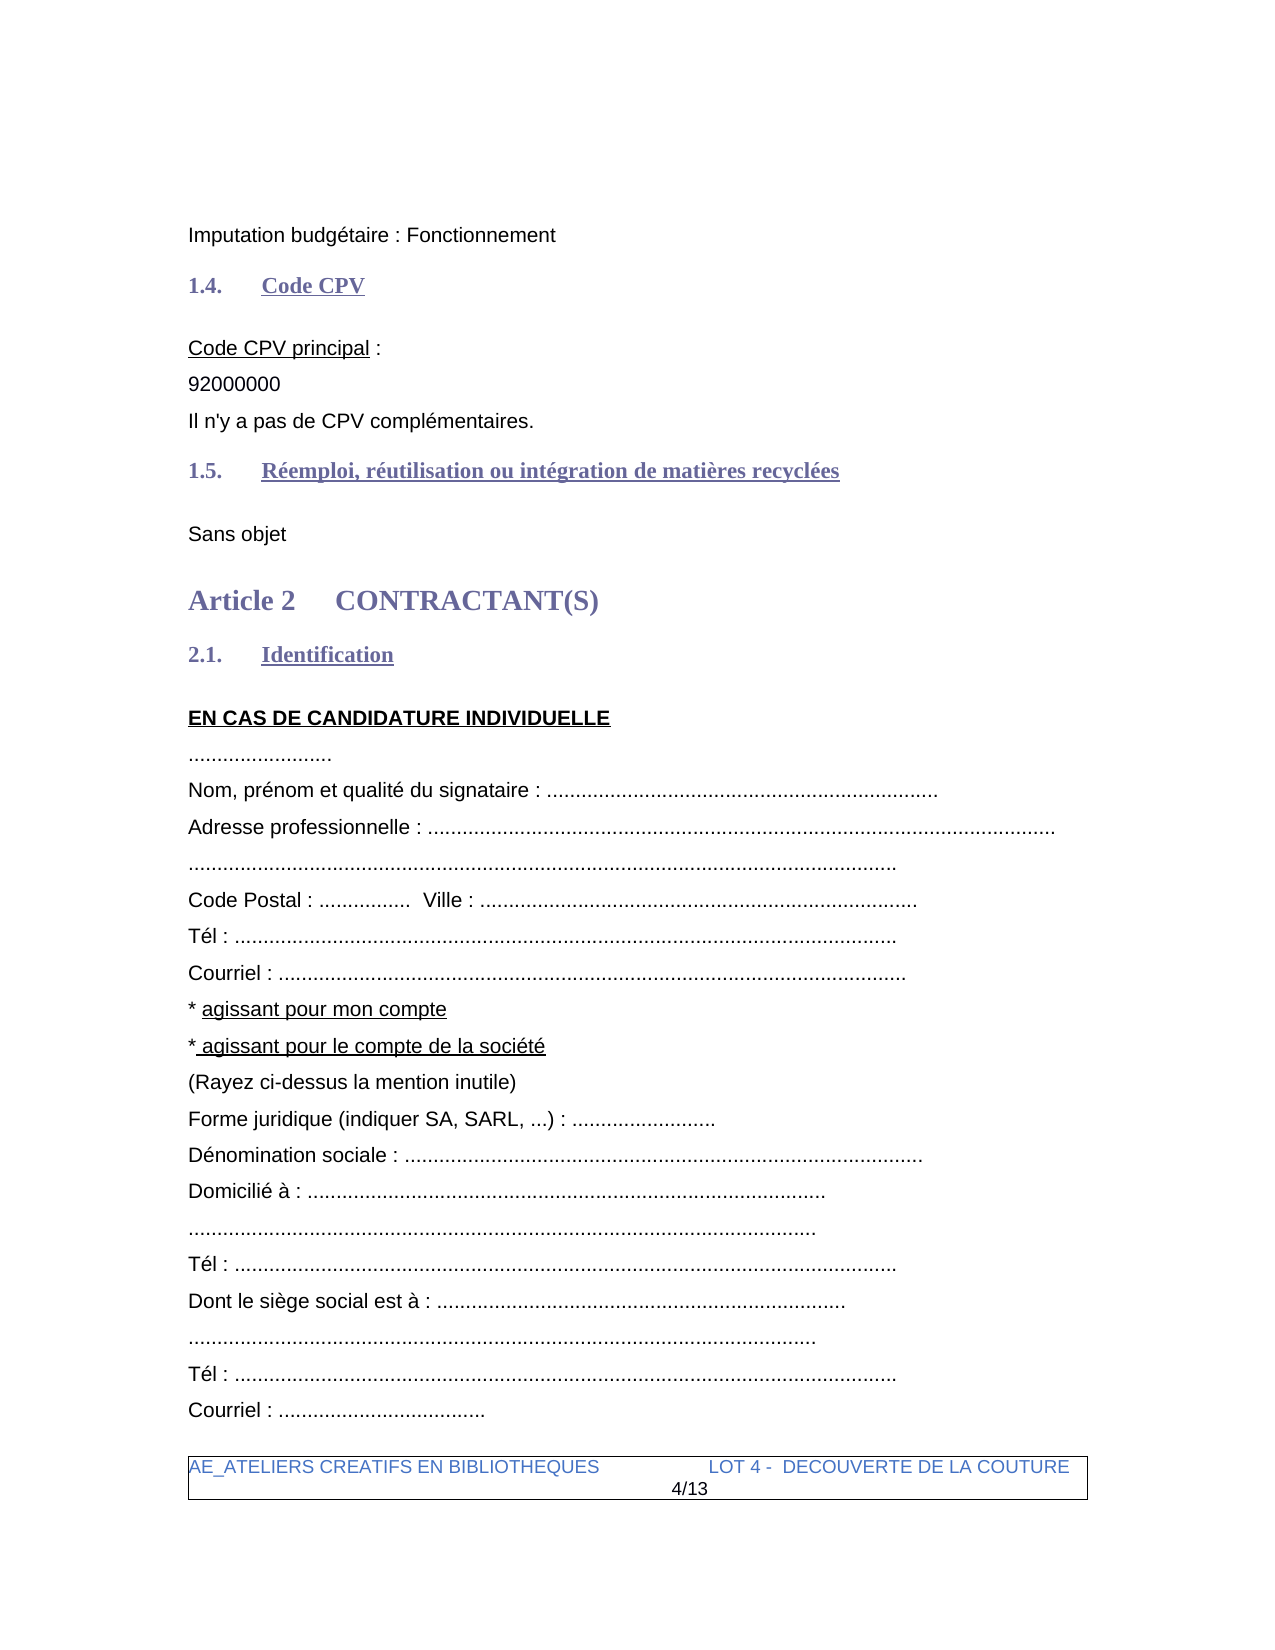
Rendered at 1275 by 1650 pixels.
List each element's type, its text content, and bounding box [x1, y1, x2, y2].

text Tél : ................................................................................................................... [188, 924, 1087, 948]
text Courriel : ............................................................................................................. [188, 961, 1087, 984]
text ........................................................................................................................... [188, 851, 1087, 875]
text Nom, prénom et qualité du signataire : .................................................................... [188, 778, 1087, 802]
text 92000000 [188, 372, 1087, 396]
text Domicilié à : .......................................................................................... [188, 1179, 1087, 1203]
text * agissant pour mon compte [188, 997, 1087, 1021]
text Courriel : .................................... [188, 1398, 1087, 1422]
text (Rayez ci-dessus la mention inutile) [188, 1070, 1087, 1094]
text ............................................................................................................. [188, 1325, 1087, 1349]
text * agissant pour le compte de la société [188, 1033, 1087, 1057]
subtitle CONTRACTANT(S) [188, 583, 1087, 616]
text Tél : ................................................................................................................... [188, 1362, 1087, 1386]
text Tél : ................................................................................................................... [188, 1252, 1087, 1276]
text Code CPV principal : [188, 336, 1087, 360]
text Il n'y a pas de CPV complémentaires. [188, 409, 1087, 433]
text Imputation budgétaire : Fonctionnement [188, 223, 1087, 247]
subtitle Réemploi, réutilisation ou intégration de matières recyclées [188, 458, 1087, 484]
text Adresse professionnelle : ............................................................................................................. [188, 815, 1087, 839]
text Code Postal : ................ Ville : ............................................................................ [188, 888, 1087, 912]
text Forme juridique (indiquer SA, SARL, ...) : ......................... [188, 1106, 1087, 1130]
text EN CAS DE CANDIDATURE INDIVIDUELLE [188, 705, 1087, 729]
text ............................................................................................................. [188, 1216, 1087, 1240]
text Dont le siège social est à : ....................................................................... [188, 1289, 1087, 1313]
text Sans objet [188, 521, 1087, 545]
text ......................... [188, 742, 1087, 766]
text Dénomination sociale : .......................................................................................... [188, 1143, 1087, 1167]
subtitle Identification [188, 641, 1087, 668]
subtitle Code CPV [188, 272, 1087, 298]
